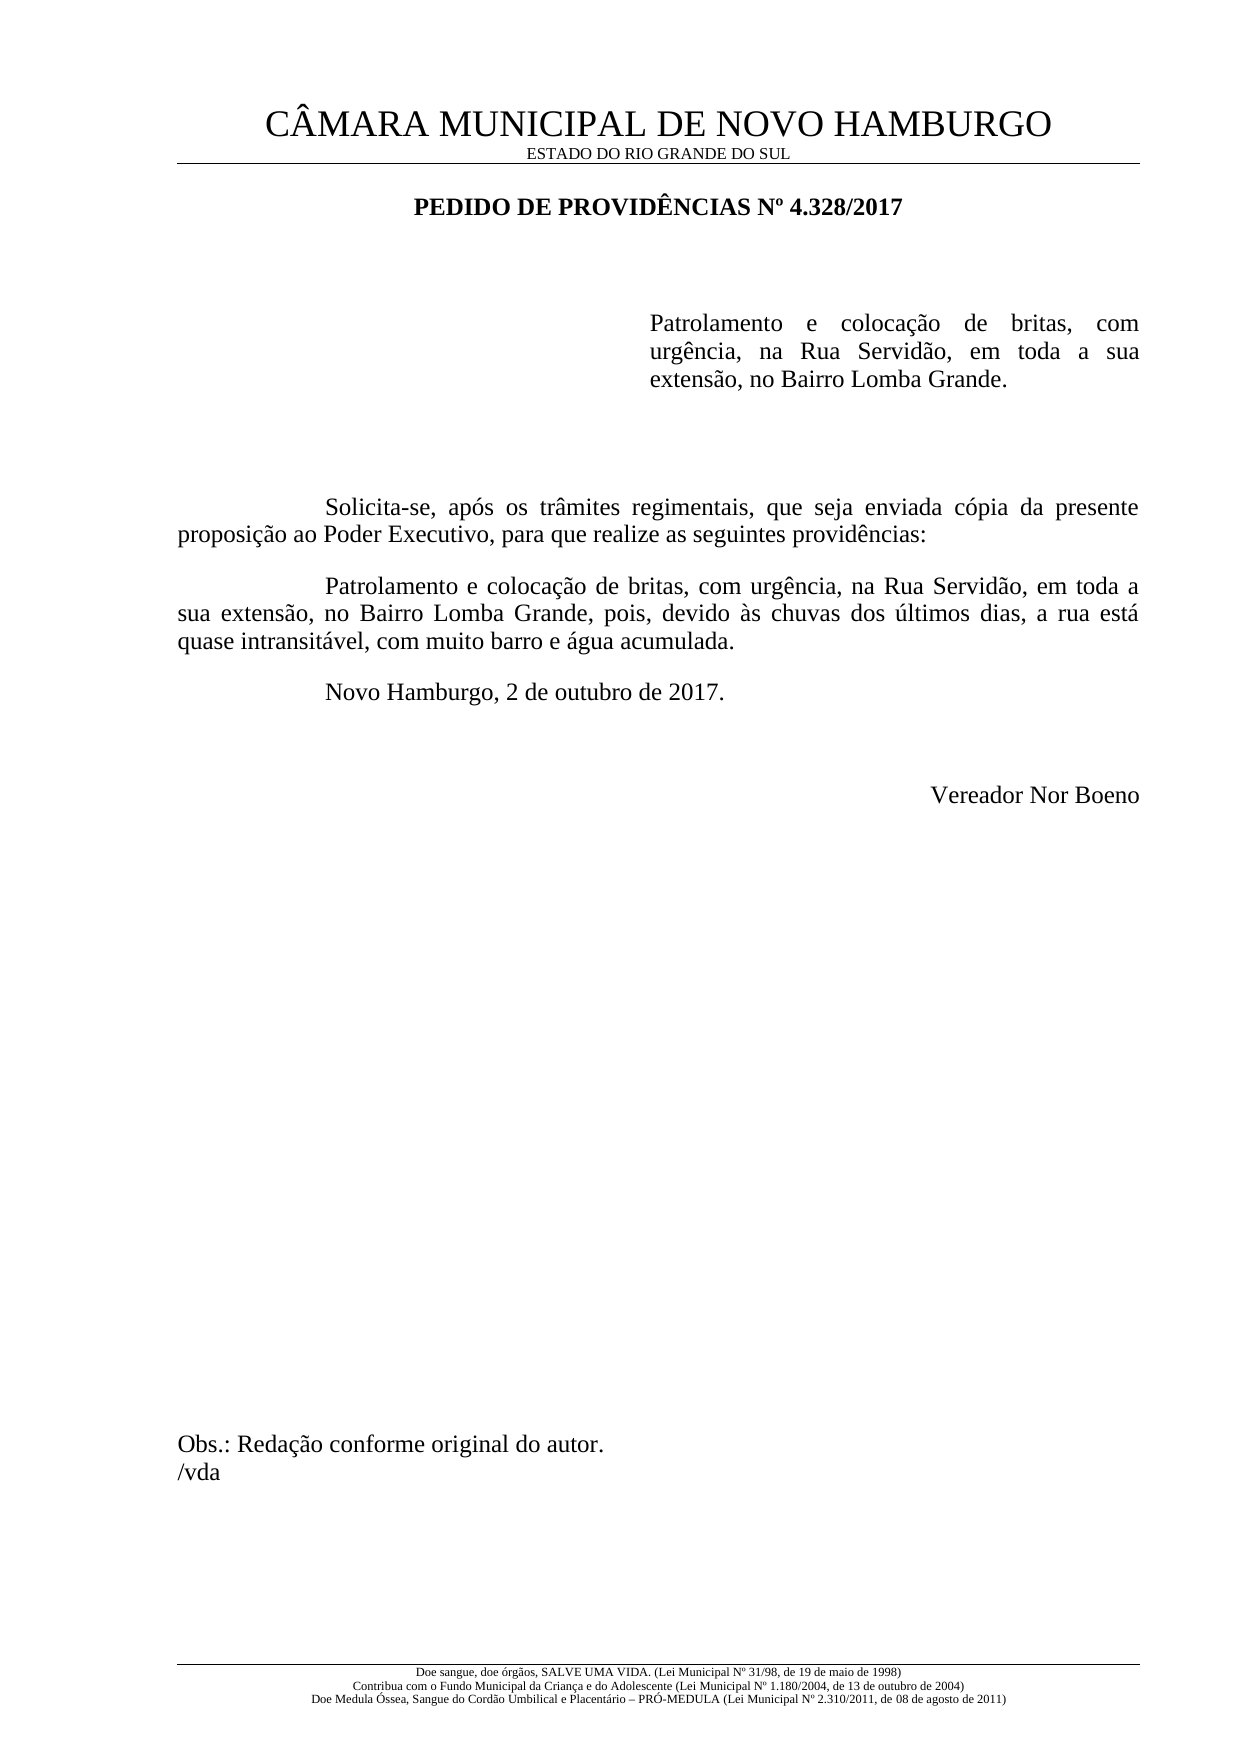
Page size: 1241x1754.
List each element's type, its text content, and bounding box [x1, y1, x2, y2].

text Obs.: Redação conforme original do autor. [177, 1430, 1140, 1458]
text Vereador Nor Boeno [177, 781, 1140, 809]
text Solicita-se, após os trâmites regimentais, que seja enviada cópia da presente proposição ao Poder Executivo, para que realize as seguintes providências: [177, 493, 1140, 548]
text Novo Hamburgo, 2 de outubro de 2017. [177, 678, 1140, 706]
text Patrolamento e colocação de britas, com urgência, na Rua Servidão, em toda a sua extensão, no Bairro Lomba Grande, pois, devido às chuvas dos últimos dias, a rua está quase intransitável, com muito barro e água acumulada. [177, 572, 1140, 655]
text /vda [177, 1458, 1140, 1486]
text PEDIDO DE PROVIDÊNCIAS Nº 4.328/2017 [177, 193, 1140, 221]
text Patrolamento e colocação de britas, com urgência, na Rua Servidão, em toda a sua extensão, no Bairro Lomba Grande. [649, 309, 1140, 393]
